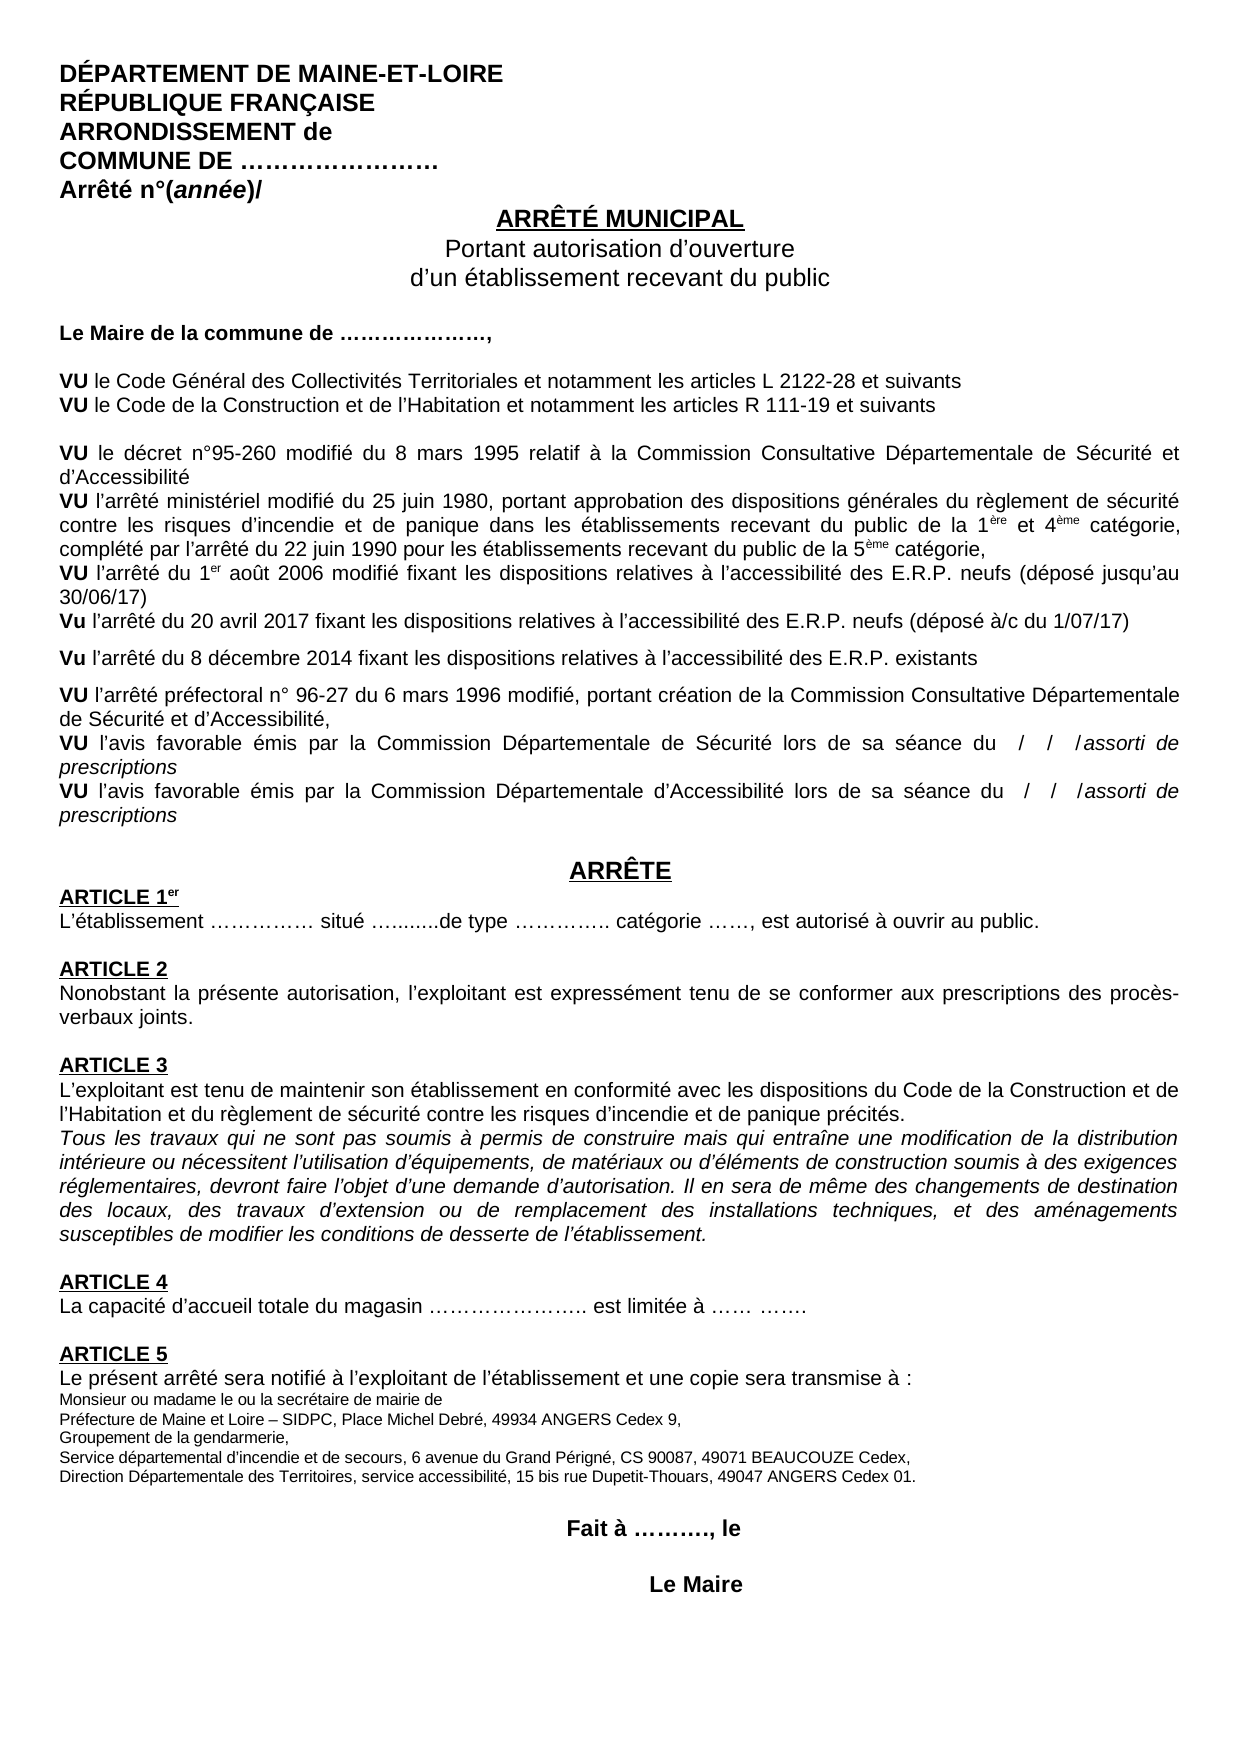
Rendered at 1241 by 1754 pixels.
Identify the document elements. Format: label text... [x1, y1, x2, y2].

subtitle VU l’arrêté préfectoral n° 96-27 du 6 mars 1996 modifié, portant création de la Commission Consultative Départementale de Sécurité et d’Accessibilité, [59, 682, 1181, 731]
subtitle VU l’avis favorable émis par la Commission Départementale de Sécurité lors de sa séance du / / /assorti de prescriptions [59, 731, 1181, 779]
subtitle ARRÊTÉ MUNICIPAL [59, 204, 1181, 233]
text d’un établissement recevant du public [59, 262, 1181, 292]
text RÉPUBLIQUE FRANÇAISE [59, 88, 1181, 117]
subtitle Nonobstant la présente autorisation, l’exploitant est expressément tenu de se conformer aux prescriptions des procès-verbaux joints. [59, 981, 1181, 1029]
subtitle ARTICLE 2 [59, 957, 1181, 981]
subtitle COMMUNE DE …………………… [59, 146, 1181, 175]
text ARRONDISSEMENT de [59, 117, 1240, 146]
text Le présent arrêté sera notifié à l’exploitant de l’établissement et une copie sera transmise à : [59, 1366, 1181, 1390]
text Service départemental d’incendie et de secours, 6 avenue du Grand Périgné, CS 90087, 49071 BEAUCOUZE Cedex, [59, 1447, 1181, 1467]
text La capacité d’accueil totale du magasin ………………….. est limitée à …… ……. [59, 1294, 1181, 1318]
subtitle Le Maire de la commune de …………………, [59, 321, 1181, 345]
subtitle VU l’arrêté du 1er août 2006 modifié fixant les dispositions relatives à l’accessibilité des E.R.P. neufs (déposé jusqu’au 30/06/17) [59, 561, 1181, 609]
text Direction Départementale des Territoires, service accessibilité, 15 bis rue Dupetit-Thouars, 49047 ANGERS Cedex 01. [59, 1467, 1181, 1486]
text Fait à ………., le [59, 1515, 1240, 1542]
text L’établissement …………… situé …........de type ………….. catégorie ……, est autorisé à ouvrir au public. [59, 909, 1181, 933]
subtitle VU le Code de la Construction et de l’Habitation et notamment les articles R 111-19 et suivants [59, 393, 1181, 417]
text Tous les travaux qui ne sont pas soumis à permis de construire mais qui entraîne une modification de la distribution intérieure ou nécessitent l’utilisation d’équipements, de matériaux ou d’éléments de construction soumis à des exigences réglementaires, devront faire l’objet d’une demande d’autorisation. Il en sera de même des changements de destination des locaux, des travaux d’extension ou de remplacement des installations techniques, et des aménagements susceptibles de modifier les conditions de desserte de l’établissement. [59, 1126, 1181, 1246]
subtitle ARRÊTE [59, 856, 1181, 885]
text Le Maire [59, 1571, 1181, 1598]
text DÉPARTEMENT DE MAINE-ET-LOIRE [59, 59, 1181, 88]
text Monsieur ou madame le ou la secrétaire de mairie de [59, 1390, 1181, 1409]
text ARTICLE 3 [59, 1053, 1181, 1077]
subtitle VU le Code Général des Collectivités Territoriales et notamment les articles L 2122-28 et suivants [59, 369, 1181, 393]
text Préfecture de Maine et Loire – SIDPC, Place Michel Debré, 49934 ANGERS Cedex 9, [59, 1409, 1181, 1428]
text Portant autorisation d’ouverture [59, 233, 1181, 262]
text Vu l’arrêté du 20 avril 2017 fixant les dispositions relatives à l’accessibilité des E.R.P. neufs (déposé à/c du 1/07/17) [59, 609, 1181, 633]
text ARTICLE 1er [59, 885, 1181, 909]
text ARTICLE 5 [59, 1342, 1181, 1366]
subtitle Arrêté n°(année)/ [59, 175, 1181, 204]
text L’exploitant est tenu de maintenir son établissement en conformité avec les dispositions du Code de la Construction et de l’Habitation et du règlement de sécurité contre les risques d’incendie et de panique précités. [59, 1077, 1181, 1126]
subtitle VU l’arrêté ministériel modifié du 25 juin 1980, portant approbation des dispositions générales du règlement de sécurité contre les risques d’incendie et de panique dans les établissements recevant du public de la 1ère et 4ème catégorie, complété par l’arrêté du 22 juin 1990 pour les établissements recevant du public de la 5ème catégorie, [59, 489, 1181, 561]
text Vu l’arrêté du 8 décembre 2014 fixant les dispositions relatives à l’accessibilité des E.R.P. existants [59, 646, 1181, 670]
subtitle VU le décret n°95-260 modifié du 8 mars 1995 relatif à la Commission Consultative Départementale de Sécurité et d’Accessibilité [59, 441, 1181, 489]
text Groupement de la gendarmerie, [59, 1428, 1181, 1447]
text ARTICLE 4 [59, 1270, 1181, 1294]
subtitle VU l’avis favorable émis par la Commission Départementale d’Accessibilité lors de sa séance du / / /assorti de prescriptions [59, 779, 1181, 827]
